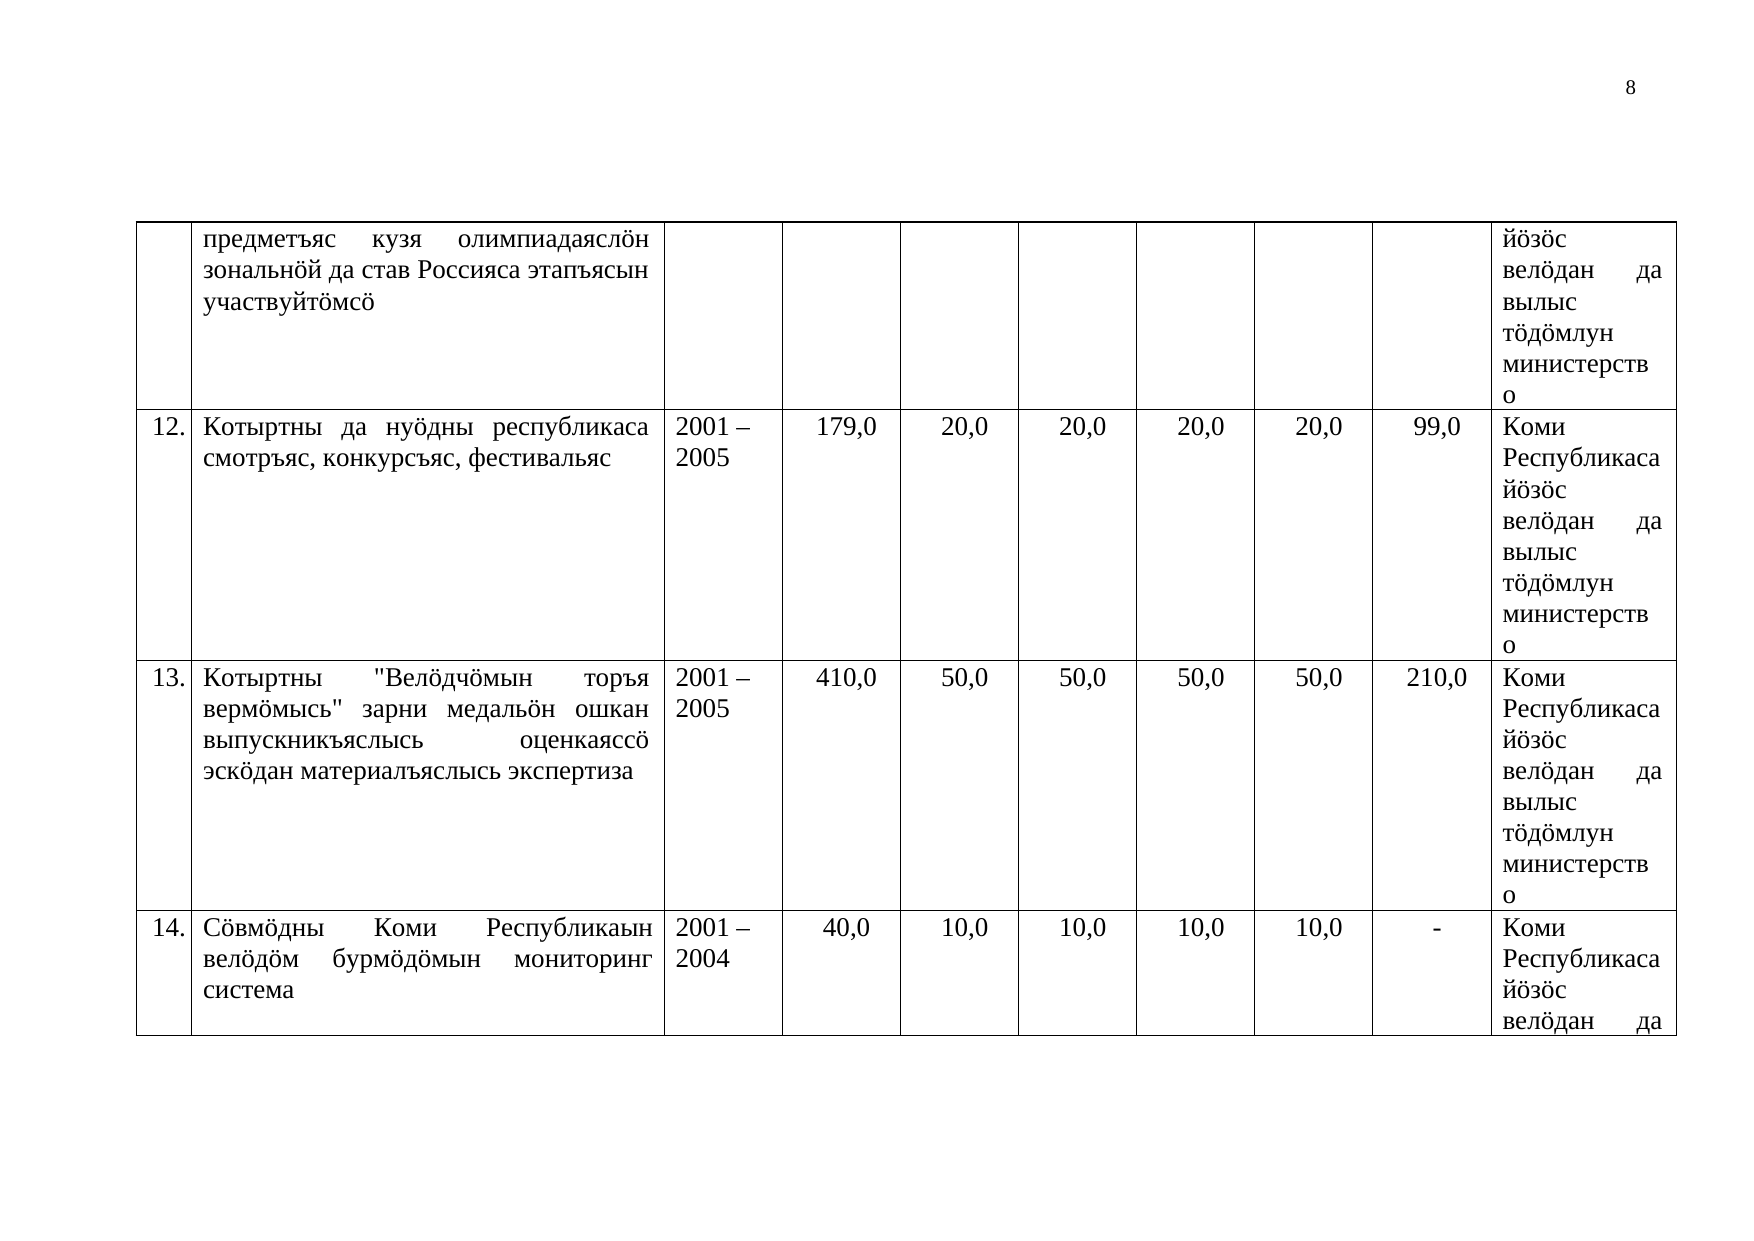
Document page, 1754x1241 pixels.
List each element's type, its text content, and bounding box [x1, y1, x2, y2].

table_cell [137, 223, 191, 409]
table_cell 2001 – 2005 [665, 410, 782, 659]
table_cell Коми Республикаса йöзöс велöдан да вылыс тöдöмлун министерство [1492, 661, 1676, 910]
table_cell [1373, 223, 1491, 409]
table_cell 10,0 [1255, 911, 1372, 1035]
table_cell 50,0 [1019, 661, 1136, 910]
table_cell 50,0 [901, 661, 1018, 910]
table_cell 40,0 [783, 911, 900, 1035]
table_cell 50,0 [1255, 661, 1372, 910]
table_cell 179,0 [783, 410, 900, 659]
table_cell 20,0 [1137, 410, 1254, 659]
table_cell 10,0 [1019, 911, 1136, 1035]
table_cell [665, 223, 782, 409]
table_cell 20,0 [901, 410, 1018, 659]
table_cell 410,0 [783, 661, 900, 910]
table_cell предметъяс кузя олимпиадаяслöн зональнöй да став Россияса этапъясын участвуйтöмсö [192, 223, 664, 409]
table_cell [1255, 223, 1372, 409]
table_cell 50,0 [1137, 661, 1254, 910]
table_cell 2001 – 2004 [665, 911, 782, 1035]
table_cell 20,0 [1255, 410, 1372, 659]
table_cell 20,0 [1019, 410, 1136, 659]
table_cell Сöвмöдны Коми Республикаын велöдöм бурмöдöмын мониторинг система [192, 911, 664, 1035]
table_cell 210,0 [1373, 661, 1491, 910]
table_cell йöзöс велöдан да вылыс тöдöмлун министерство [1492, 223, 1676, 409]
table_cell 2001 – 2005 [665, 661, 782, 910]
table_cell 14. [137, 911, 191, 1035]
table_cell Коми Республикаса йöзöс велöдан да [1492, 911, 1676, 1035]
table_cell [1019, 223, 1136, 409]
table_cell 10,0 [1137, 911, 1254, 1035]
table_cell 13. [137, 661, 191, 910]
table_cell 10,0 [901, 911, 1018, 1035]
table_cell Коми Республикаса йöзöс велöдан да вылыс тöдöмлун министерство [1492, 410, 1676, 659]
table_cell Котыртны "Велöдчöмын торъя вермöмысь" зарни медальöн ошкан выпускникъяслысь оценкаяссö эскöдан материалъяслысь экспертиза [192, 661, 664, 910]
table_cell [1137, 223, 1254, 409]
table_cell Котыртны да нуöдны республикаса смотръяс, конкурсъяс, фестивальяс [192, 410, 664, 659]
table_cell 12. [137, 410, 191, 659]
table_cell 99,0 [1373, 410, 1491, 659]
table_cell [901, 223, 1018, 409]
table_cell - [1373, 911, 1491, 1035]
table_cell [783, 223, 900, 409]
